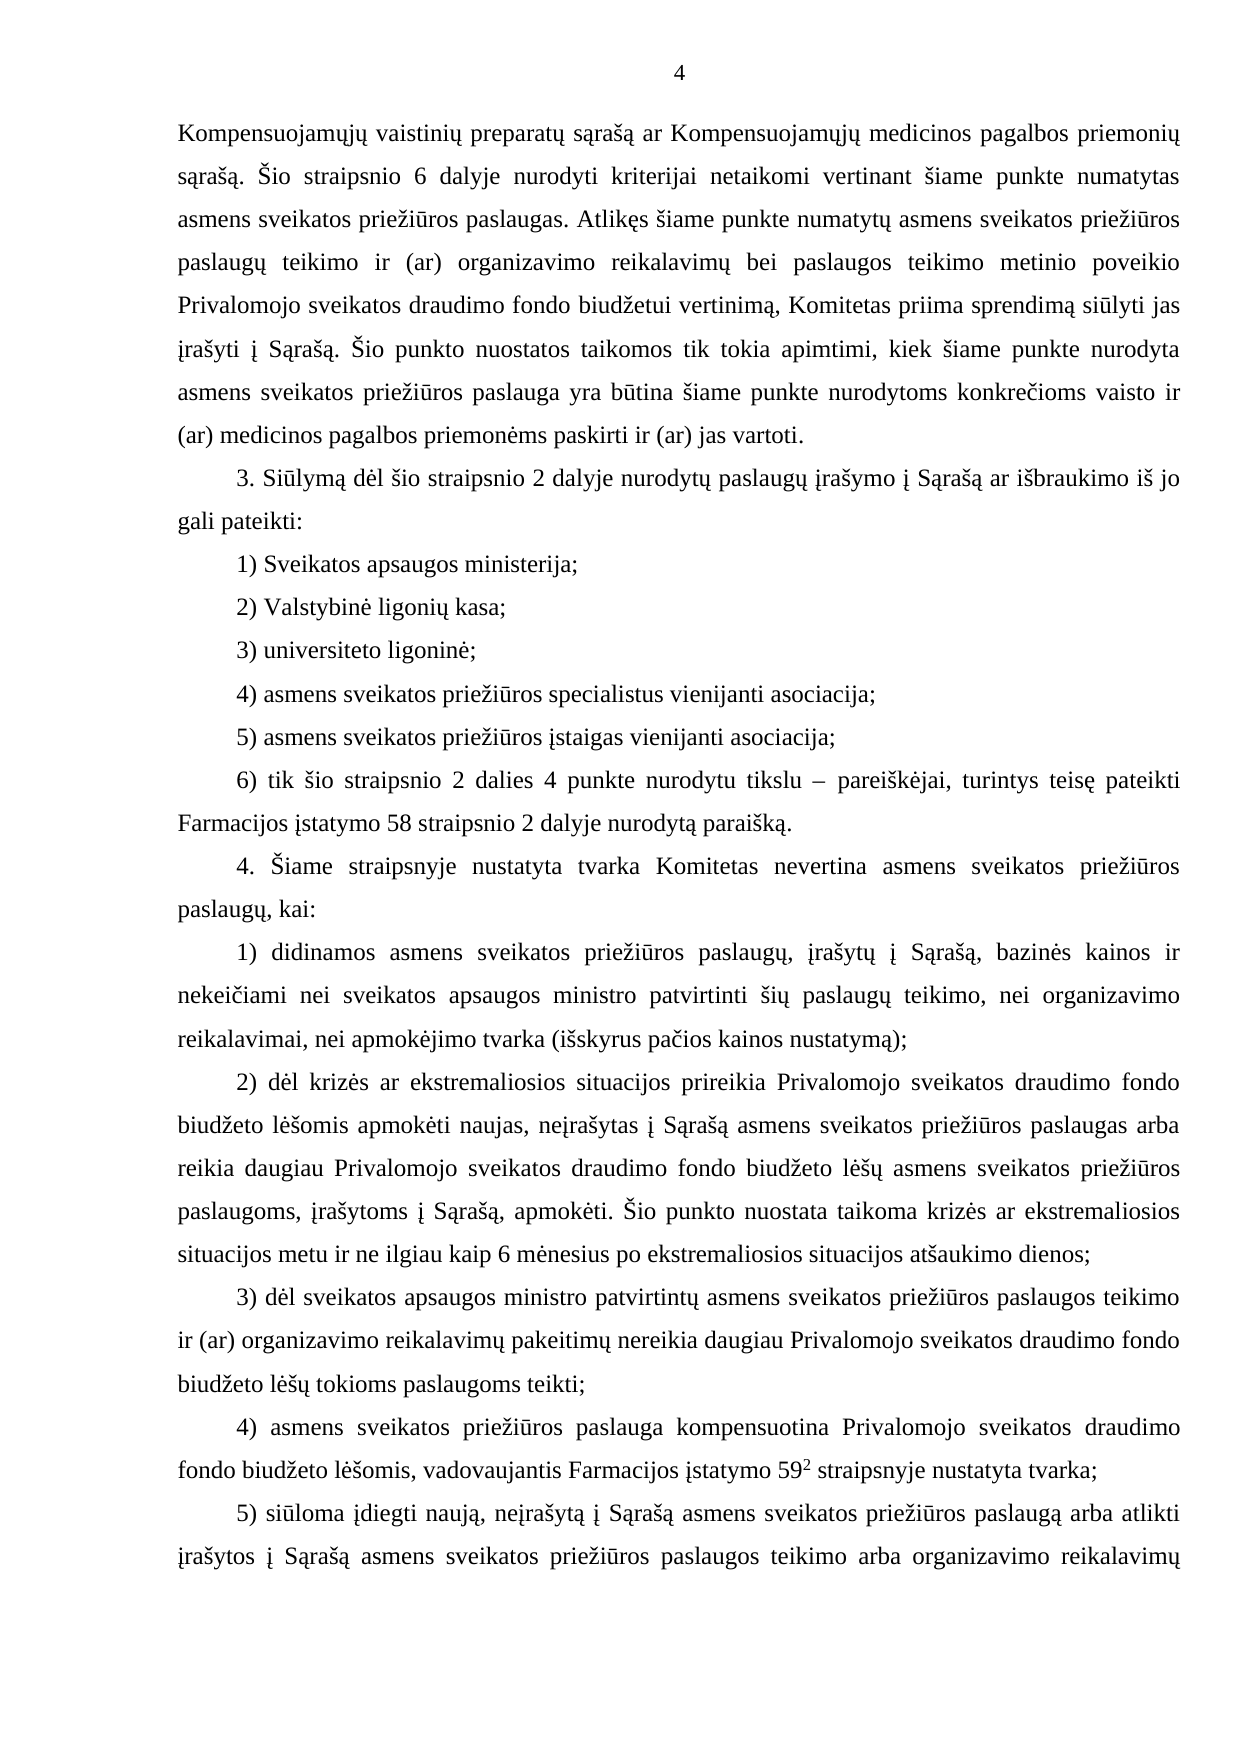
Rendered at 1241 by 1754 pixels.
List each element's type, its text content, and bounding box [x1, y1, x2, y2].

text 1) didinamos asmens sveikatos priežiūros paslaugų, įrašytų į Sąrašą, bazinės kainos ir nekeičiami nei sveikatos apsaugos ministro patvirtinti šių paslaugų teikimo, nei organizavimo reikalavimai, nei apmokėjimo tvarka (išskyrus pačios kainos nustatymą); [177, 937, 1181, 1052]
text 3) dėl sveikatos apsaugos ministro patvirtintų asmens sveikatos priežiūros paslaugos teikimo ir (ar) organizavimo reikalavimų pakeitimų nereikia daugiau Privalomojo sveikatos draudimo fondo biudžeto lėšų tokioms paslaugoms teikti; [177, 1282, 1181, 1397]
text 5) siūloma įdiegti naują, neįrašytą į Sąrašą asmens sveikatos priežiūros paslaugą arba atlikti įrašytos į Sąrašą asmens sveikatos priežiūros paslaugos teikimo arba organizavimo reikalavimų [177, 1498, 1181, 1570]
text 3. Siūlymą dėl šio straipsnio 2 dalyje nurodytų paslaugų įrašymo į Sąrašą ar išbraukimo iš jo gali pateikti: [177, 463, 1181, 535]
text 6) tik šio straipsnio 2 dalies 4 punkte nurodytu tikslu – pareiškėjai, turintys teisę pateikti Farmacijos įstatymo 58 straipsnio 2 dalyje nurodytą paraišką. [177, 765, 1181, 837]
text 4) asmens sveikatos priežiūros specialistus vienijanti asociacija; [236, 679, 1181, 707]
text 2) dėl krizės ar ekstremaliosios situacijos prireikia Privalomojo sveikatos draudimo fondo biudžeto lėšomis apmokėti naujas, neįrašytas į Sąrašą asmens sveikatos priežiūros paslaugas arba reikia daugiau Privalomojo sveikatos draudimo fondo biudžeto lėšų asmens sveikatos priežiūros paslaugoms, įrašytoms į Sąrašą, apmokėti. Šio punkto nuostata taikoma krizės ar ekstremaliosios situacijos metu ir ne ilgiau kaip 6 mėnesius po ekstremaliosios situacijos atšaukimo dienos; [177, 1067, 1181, 1268]
text 1) Sveikatos apsaugos ministerija; [236, 549, 1181, 578]
text 4. Šiame straipsnyje nustatyta tvarka Komitetas nevertina asmens sveikatos priežiūros paslaugų, kai: [177, 851, 1181, 923]
text 4) asmens sveikatos priežiūros paslauga kompensuotina Privalomojo sveikatos draudimo fondo biudžeto lėšomis, vadovaujantis Farmacijos įstatymo 592 straipsnyje nustatyta tvarka; [177, 1412, 1181, 1484]
text 5) asmens sveikatos priežiūros įstaigas vienijanti asociacija; [236, 722, 1181, 751]
text Kompensuojamųjų vaistinių preparatų sąrašą ar Kompensuojamųjų medicinos pagalbos priemonių sąrašą. Šio straipsnio 6 dalyje nurodyti kriterijai netaikomi vertinant šiame punkte numatytas asmens sveikatos priežiūros paslaugas. Atlikęs šiame punkte numatytų asmens sveikatos priežiūros paslaugų teikimo ir (ar) organizavimo reikalavimų bei paslaugos teikimo metinio poveikio Privalomojo sveikatos draudimo fondo biudžetui vertinimą, Komitetas priima sprendimą siūlyti jas įrašyti į Sąrašą. Šio punkto nuostatos taikomos tik tokia apimtimi, kiek šiame punkte nurodyta asmens sveikatos priežiūros paslauga yra būtina šiame punkte nurodytoms konkrečioms vaisto ir (ar) medicinos pagalbos priemonėms paskirti ir (ar) jas vartoti. [177, 118, 1181, 449]
text 2) Valstybinė ligonių kasa; [236, 592, 1181, 621]
text 3) universiteto ligoninė; [236, 636, 1181, 664]
